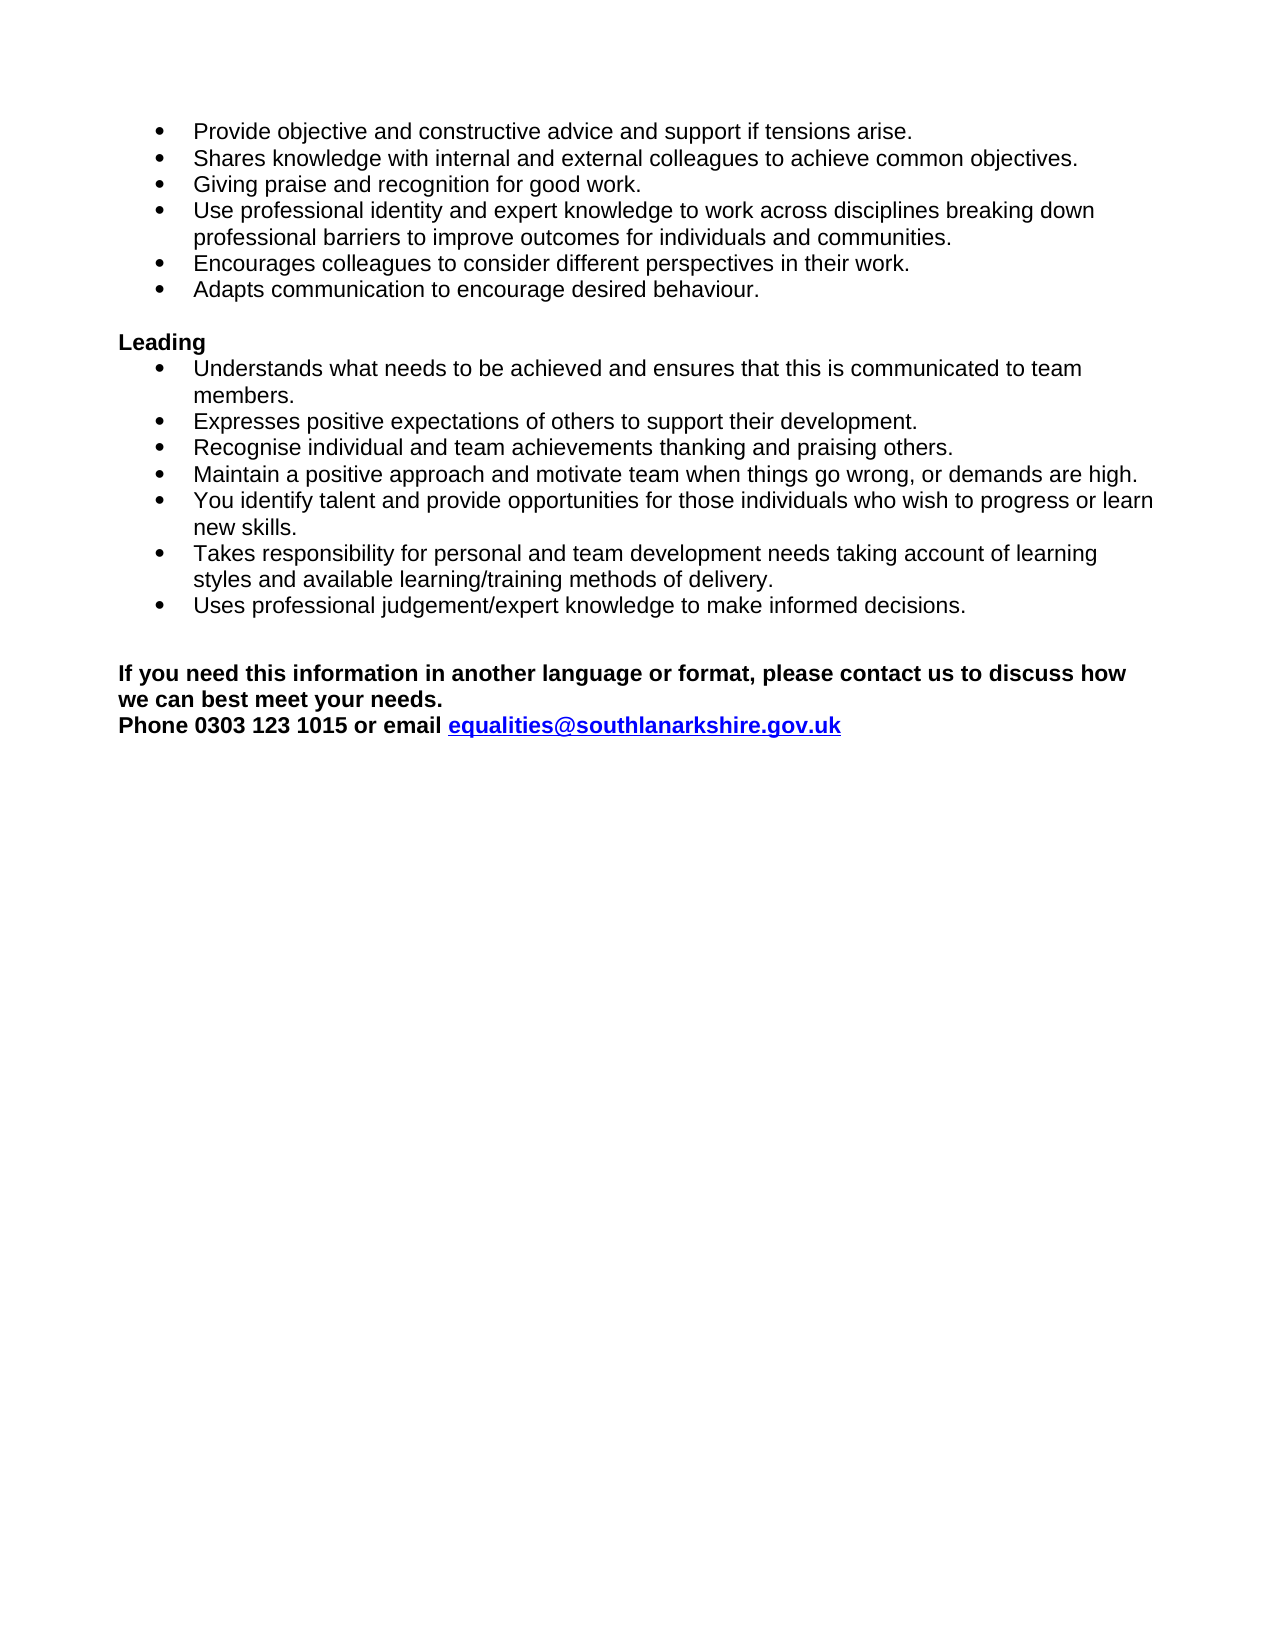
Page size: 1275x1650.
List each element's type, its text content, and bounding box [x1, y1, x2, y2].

list Takes responsibility for personal and team development needs taking account of learning styles and available learning/training methods of delivery. [156, 540, 1157, 592]
list Understands what needs to be achieved and ensures that this is communicated to team members. [156, 355, 1157, 408]
list Uses professional judgement/expert knowledge to make informed decisions. [156, 592, 1157, 619]
list Provide objective and constructive advice and support if tensions arise. [156, 118, 1157, 144]
list Maintain a positive approach and motivate team when things go wrong, or demands are high. [156, 461, 1157, 487]
list Encourages colleagues to consider different perspectives in their work. [156, 250, 1157, 276]
text If you need this information in another language or format, please contact us to discuss how we can best meet your needs. [118, 659, 1157, 712]
list Use professional identity and expert knowledge to work across disciplines breaking down professional barriers to improve outcomes for individuals and communities. [156, 197, 1157, 250]
list Giving praise and recognition for good work. [156, 171, 1157, 197]
text Phone 0303 123 1015 or email equalities@southlanarkshire.gov.uk [118, 712, 1157, 739]
list Expresses positive expectations of others to support their development. [156, 408, 1157, 434]
list Adapts communication to encourage desired behaviour. [156, 276, 1157, 303]
list Recognise individual and team achievements thanking and praising others. [156, 434, 1157, 461]
list Shares knowledge with internal and external colleagues to achieve common objectives. [156, 144, 1157, 171]
text Leading [118, 329, 1157, 355]
list You identify talent and provide opportunities for those individuals who wish to progress or learn new skills. [156, 487, 1157, 540]
